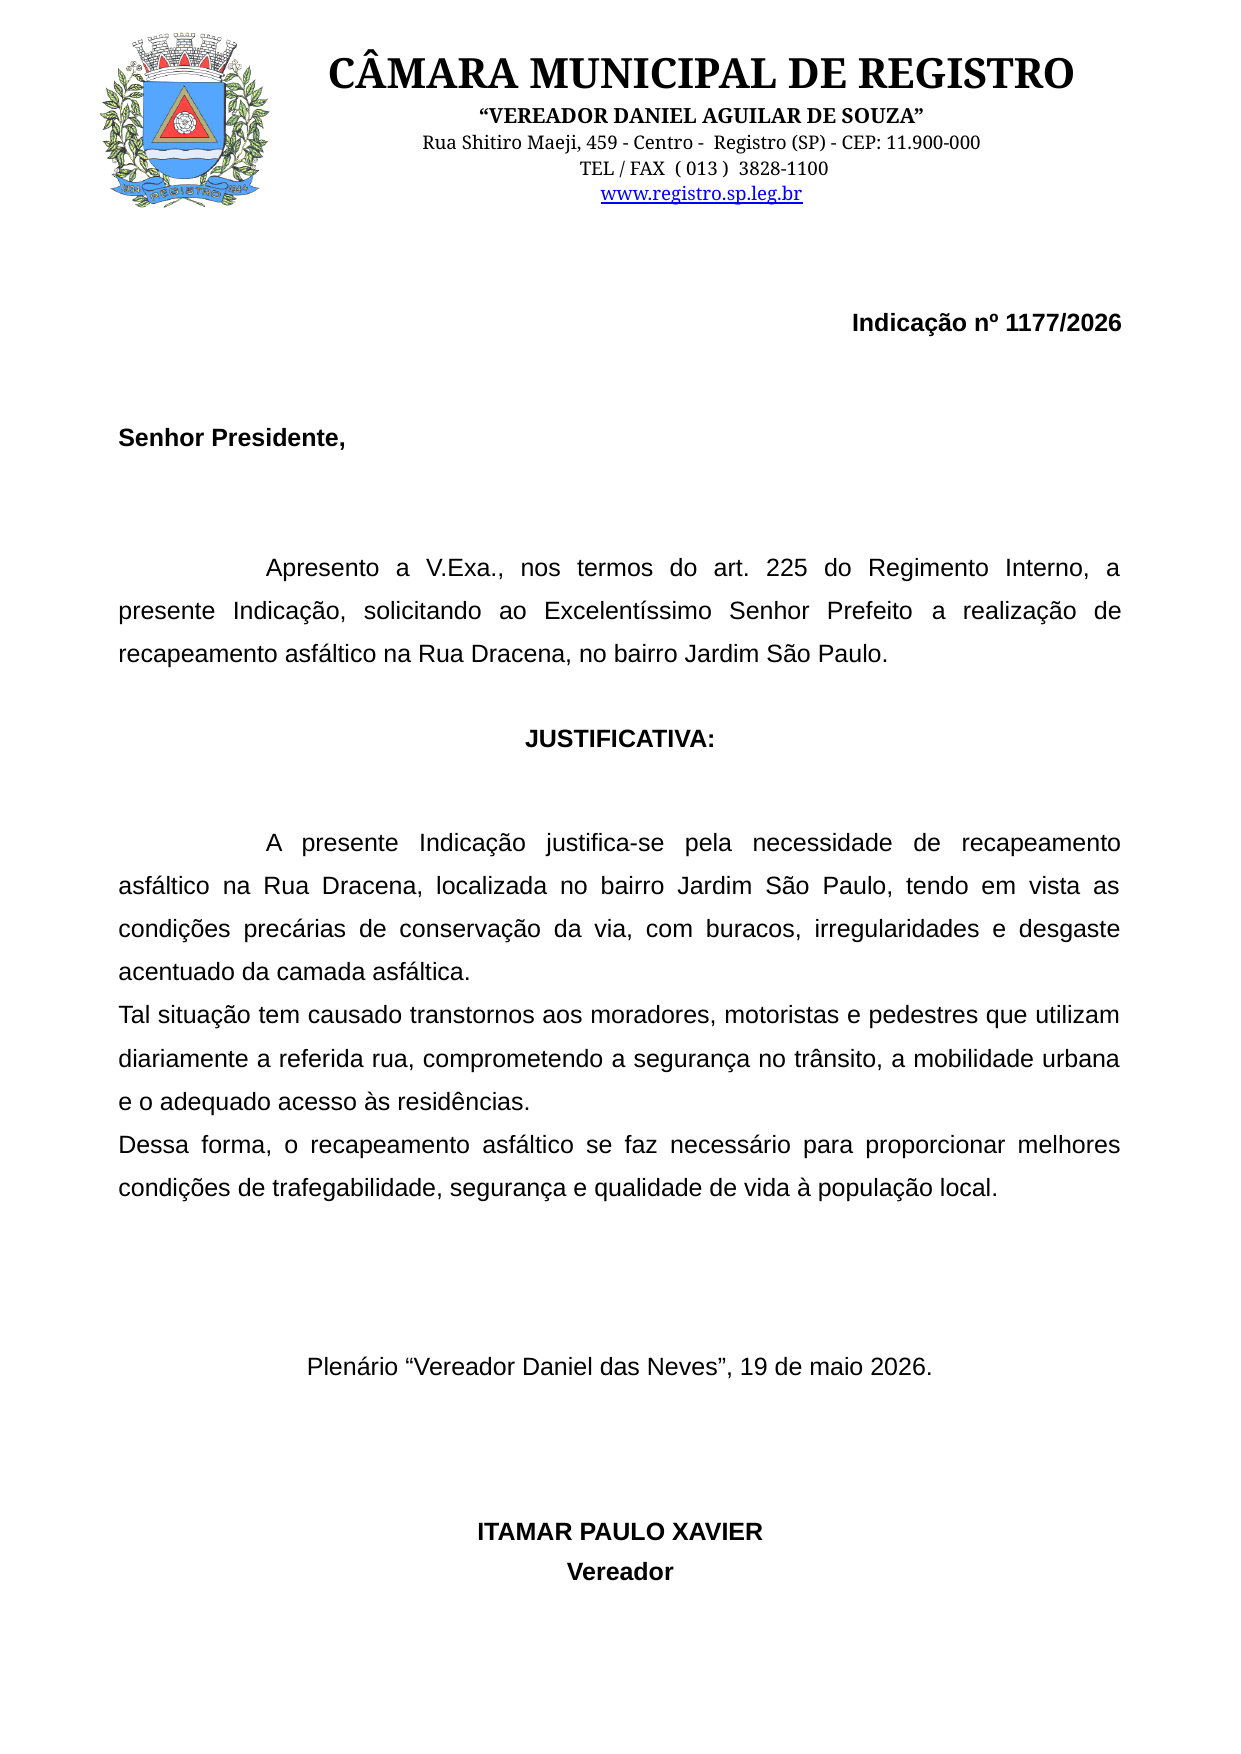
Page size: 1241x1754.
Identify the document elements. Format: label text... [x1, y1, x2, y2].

text Indicação nº 1177/2026 [118, 308, 1122, 337]
text Apresento a V.Exa., nos termos do art. 225 do Regimento Interno, a presente Indicação, solicitando ao Excelentíssimo Senhor Prefeito a realização de recapeamento asfáltico na Rua Dracena, no bairro Jardim São Paulo. [118, 553, 1122, 668]
text ITAMAR PAULO XAVIER [118, 1516, 1122, 1545]
text Plenário “Vereador Daniel das Neves”, 19 de maio 2026. [118, 1351, 1122, 1380]
text Tal situação tem causado transtornos aos moradores, motoristas e pedestres que utilizam diariamente a referida rua, comprometendo a segurança no trânsito, a mobilidade urbana e o adequado acesso às residências. [118, 1001, 1122, 1116]
text Dessa forma, o recapeamento asfáltico se faz necessário para proporcionar melhores condições de trafegabilidade, segurança e qualidade de vida à população local. [118, 1130, 1122, 1202]
text Vereador [118, 1557, 1122, 1586]
text Senhor Presidente, [118, 423, 1122, 452]
text JUSTIFICATIVA: [118, 724, 1122, 753]
text A presente Indicação justifica-se pela necessidade de recapeamento asfáltico na Rua Dracena, localizada no bairro Jardim São Paulo, tendo em vista as condições precárias de conservação da via, com buracos, irregularidades e desgaste acentuado da camada asfáltica. [118, 828, 1122, 986]
